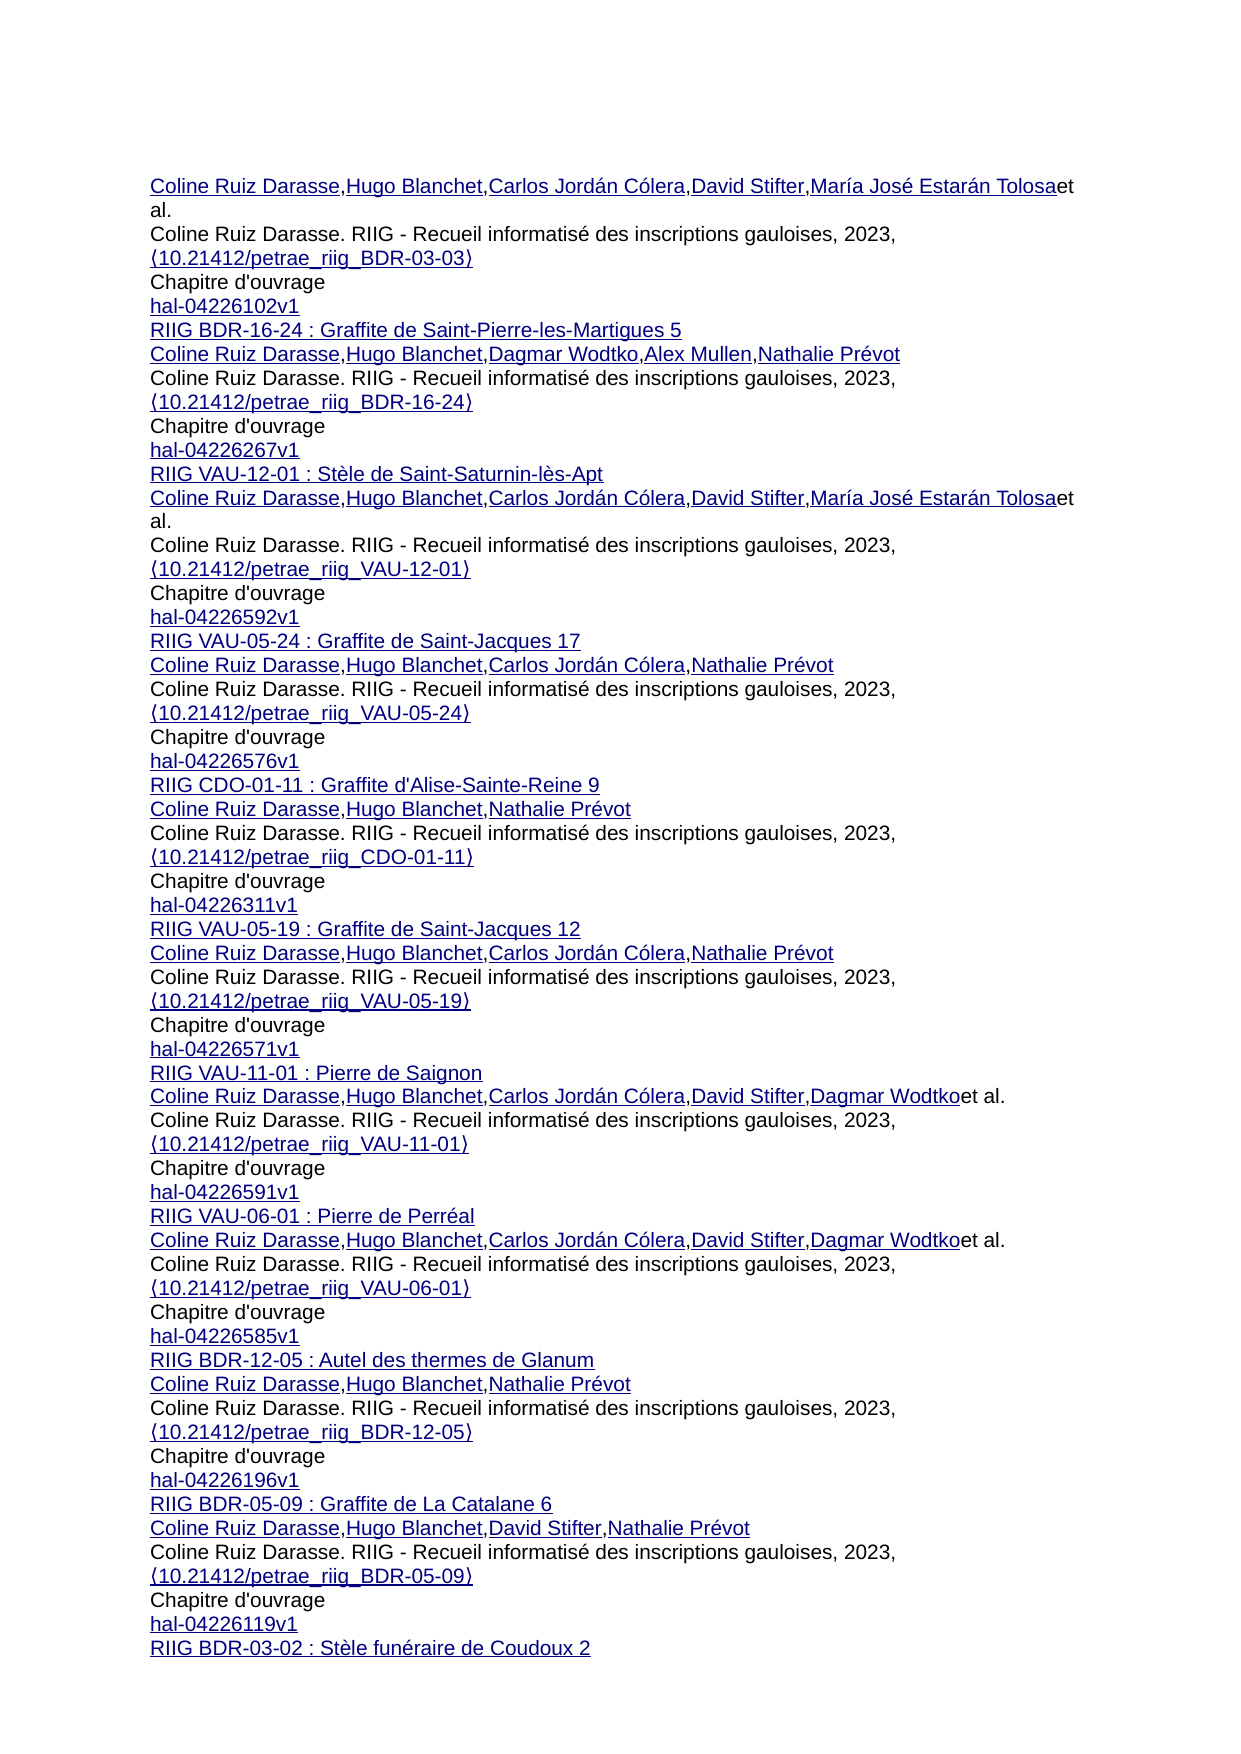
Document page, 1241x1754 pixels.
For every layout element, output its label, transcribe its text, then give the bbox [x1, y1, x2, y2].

table_cell RIIG BDR-16-24 : Graffite de Saint-Pierre-les-Martigues 5 Coline Ruiz Darasse,Hugo Blanchet,Dagmar Wodtko,Alex Mullen,Nathalie Prévot Coline Ruiz Darasse. RIIG - Recueil informatisé des inscriptions gauloises, 2023, ⟨10.21412/petrae_riig_BDR-16-24⟩ Chapitre d'ouvrage hal-04226267v1 [150, 318, 1090, 461]
table_cell RIIG VAU-05-24 : Graffite de Saint-Jacques 17 Coline Ruiz Darasse,Hugo Blanchet,Carlos Jordán Cólera,Nathalie Prévot Coline Ruiz Darasse. RIIG - Recueil informatisé des inscriptions gauloises, 2023, ⟨10.21412/petrae_riig_VAU-05-24⟩ Chapitre d'ouvrage hal-04226576v1 [150, 629, 1090, 773]
table_cell RIIG VAU-06-01 : Pierre de Perréal Coline Ruiz Darasse,Hugo Blanchet,Carlos Jordán Cólera,David Stifter,Dagmar Wodtkoet al. Coline Ruiz Darasse. RIIG - Recueil informatisé des inscriptions gauloises, 2023, ⟨10.21412/petrae_riig_VAU-06-01⟩ Chapitre d'ouvrage hal-04226585v1 [150, 1204, 1090, 1348]
table_cell RIIG BDR-12-05 : Autel des thermes de Glanum Coline Ruiz Darasse,Hugo Blanchet,Nathalie Prévot Coline Ruiz Darasse. RIIG - Recueil informatisé des inscriptions gauloises, 2023, ⟨10.21412/petrae_riig_BDR-12-05⟩ Chapitre d'ouvrage hal-04226196v1 [150, 1348, 1090, 1492]
table_cell RIIG VAU-12-01 : Stèle de Saint-Saturnin-lès-Apt Coline Ruiz Darasse,Hugo Blanchet,Carlos Jordán Cólera,David Stifter,María José Estarán Tolosaet al. Coline Ruiz Darasse. RIIG - Recueil informatisé des inscriptions gauloises, 2023, ⟨10.21412/petrae_riig_VAU-12-01⟩ Chapitre d'ouvrage hal-04226592v1 [150, 461, 1090, 629]
table_cell RIIG CDO-01-11 : Graffite d'Alise-Sainte-Reine 9 Coline Ruiz Darasse,Hugo Blanchet,Nathalie Prévot Coline Ruiz Darasse. RIIG - Recueil informatisé des inscriptions gauloises, 2023, ⟨10.21412/petrae_riig_CDO-01-11⟩ Chapitre d'ouvrage hal-04226311v1 [150, 773, 1090, 917]
table_cell RIIG BDR-03-03 : Stèle funéraire de Coudoux 3 Coline Ruiz Darasse,Hugo Blanchet,Carlos Jordán Cólera,David Stifter,María José Estarán Tolosaet al. Coline Ruiz Darasse. RIIG - Recueil informatisé des inscriptions gauloises, 2023, ⟨10.21412/petrae_riig_BDR-03-03⟩ Chapitre d'ouvrage hal-04226102v1 [150, 150, 1090, 318]
table_cell RIIG VAU-05-19 : Graffite de Saint-Jacques 12 Coline Ruiz Darasse,Hugo Blanchet,Carlos Jordán Cólera,Nathalie Prévot Coline Ruiz Darasse. RIIG - Recueil informatisé des inscriptions gauloises, 2023, ⟨10.21412/petrae_riig_VAU-05-19⟩ Chapitre d'ouvrage hal-04226571v1 [150, 917, 1090, 1060]
table_cell RIIG VAU-11-01 : Pierre de Saignon Coline Ruiz Darasse,Hugo Blanchet,Carlos Jordán Cólera,David Stifter,Dagmar Wodtkoet al. Coline Ruiz Darasse. RIIG - Recueil informatisé des inscriptions gauloises, 2023, ⟨10.21412/petrae_riig_VAU-11-01⟩ Chapitre d'ouvrage hal-04226591v1 [150, 1060, 1090, 1204]
table_cell RIIG BDR-03-02 : Stèle funéraire de Coudoux 2 [150, 1635, 1090, 1659]
table_cell RIIG BDR-05-09 : Graffite de La Catalane 6 Coline Ruiz Darasse,Hugo Blanchet,David Stifter,Nathalie Prévot Coline Ruiz Darasse. RIIG - Recueil informatisé des inscriptions gauloises, 2023, ⟨10.21412/petrae_riig_BDR-05-09⟩ Chapitre d'ouvrage hal-04226119v1 [150, 1492, 1090, 1635]
